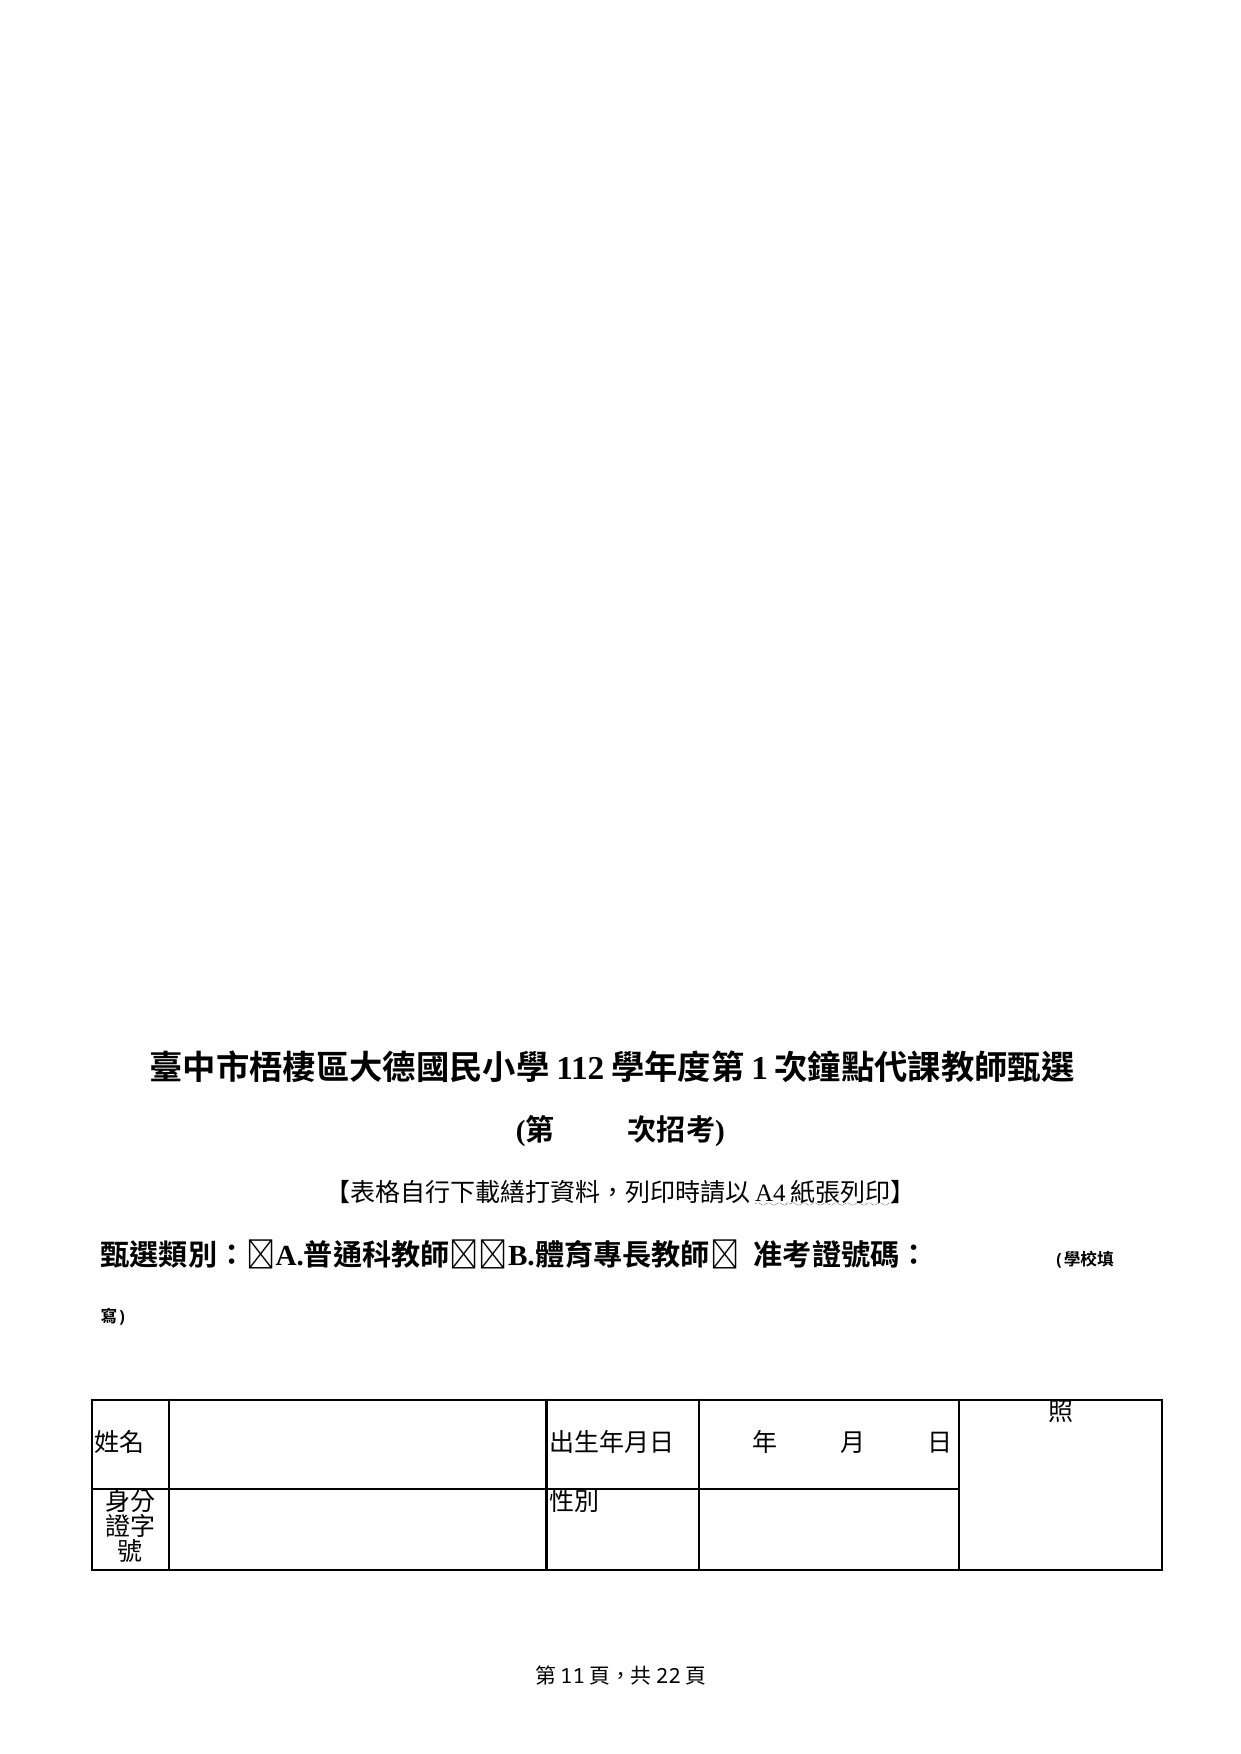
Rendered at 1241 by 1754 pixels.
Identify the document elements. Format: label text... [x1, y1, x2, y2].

table_header 出生年月日 [548, 1401, 698, 1488]
table_cell [700, 1490, 958, 1569]
table_cell [1175, 1488, 1182, 1569]
table_cell 身分證字號 [93, 1490, 168, 1569]
text 【表格自行下載繕打資料，列印時請以A4紙張列印】 [100, 1148, 1140, 1211]
table_header 照 [960, 1401, 1161, 1569]
table_header 姓名 [93, 1401, 168, 1488]
table_cell [1166, 1488, 1174, 1569]
table_header 年 月 日 [700, 1401, 958, 1488]
table_header [170, 1401, 545, 1488]
table_cell 性別 [548, 1490, 698, 1569]
text (第 次招考) [100, 1086, 1140, 1148]
table_header [1175, 1399, 1182, 1488]
table_cell [170, 1490, 545, 1569]
text 甄選類別：A.普通科教師B.體育專長教師 准考證號碼： (學校填寫) [100, 1211, 1140, 1336]
text 臺中市梧棲區大德國民小學112學年度第1次鐘點代課教師甄選 [100, 1023, 1140, 1086]
table_header [1166, 1399, 1174, 1488]
